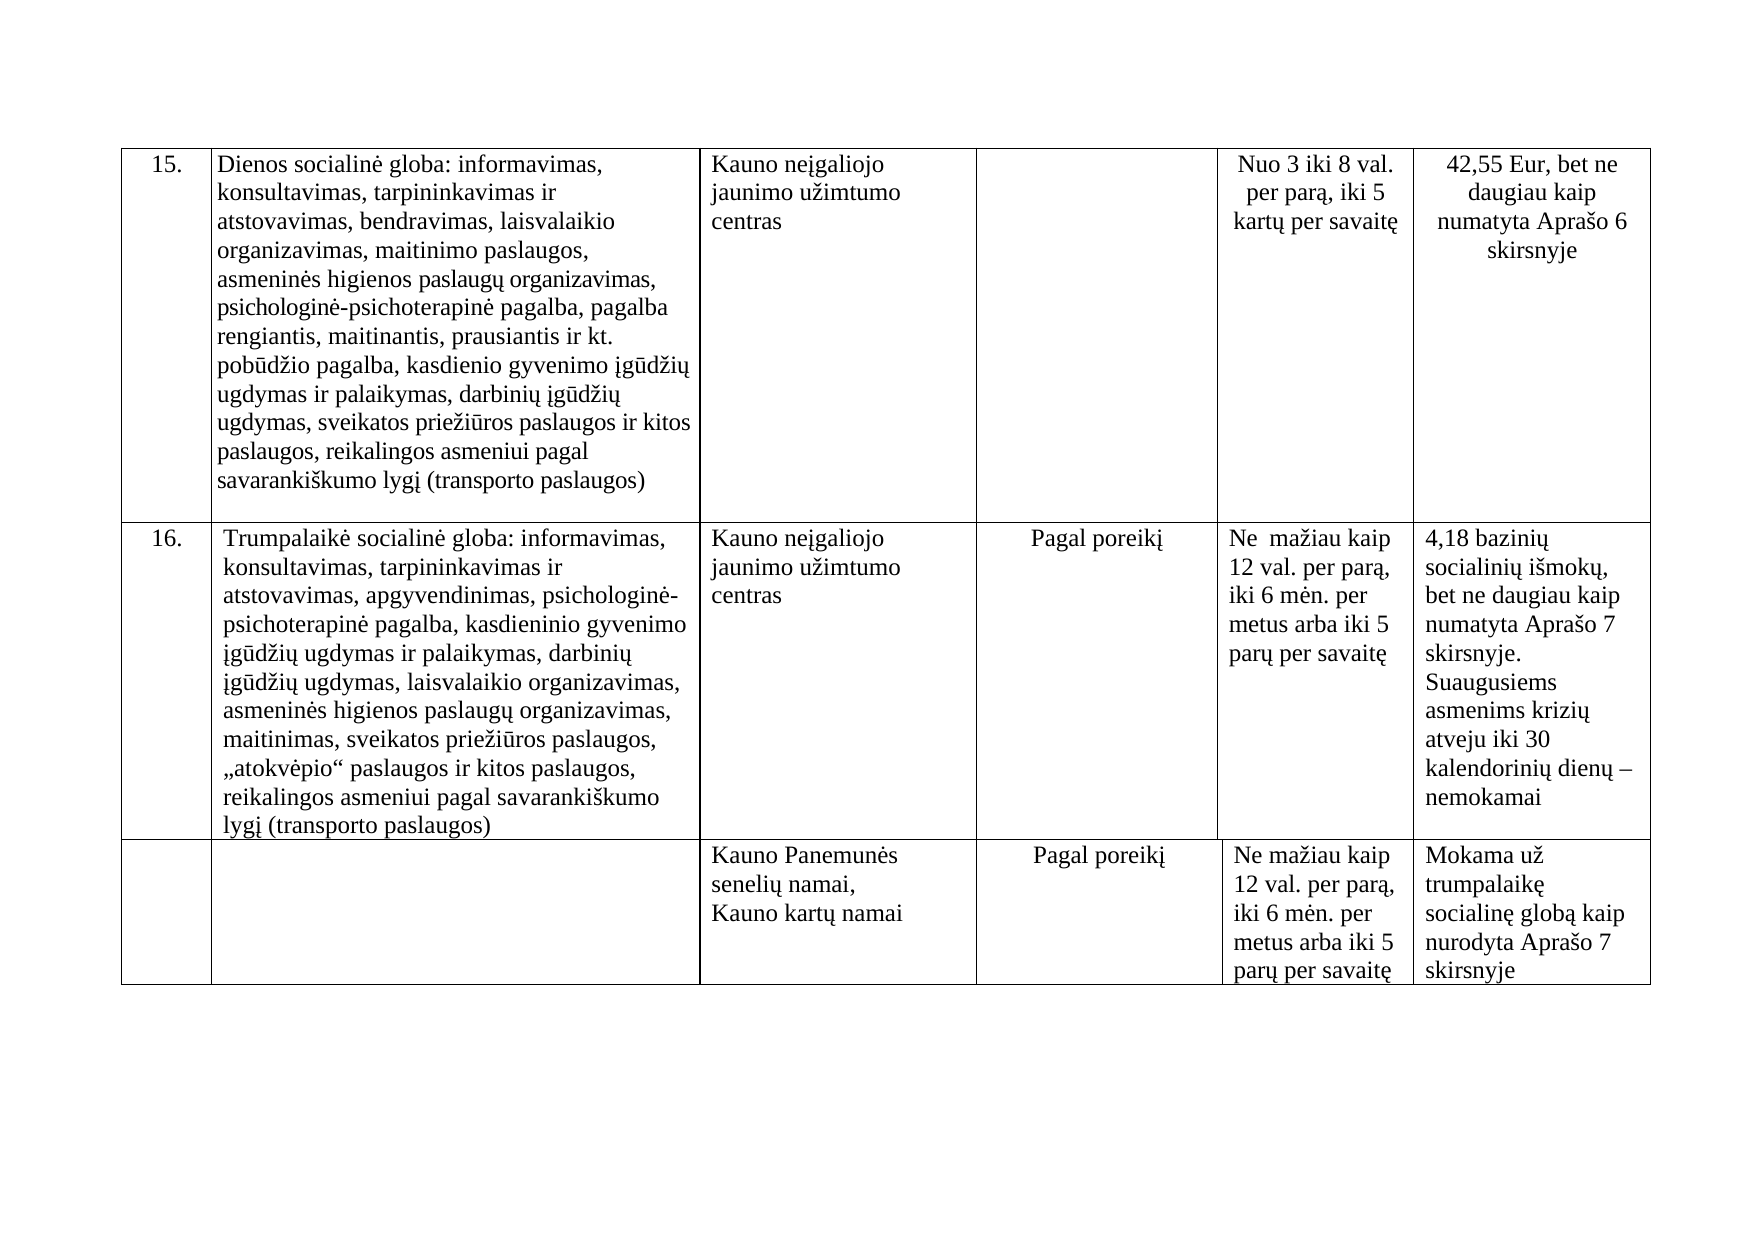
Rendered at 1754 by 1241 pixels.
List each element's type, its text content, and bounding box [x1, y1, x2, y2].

table_cell [117, 522, 121, 839]
table_cell [122, 840, 211, 984]
table_cell [977, 149, 1217, 522]
table_cell Pagal poreikį [977, 523, 1217, 839]
table_cell Kauno neįgaliojo jaunimo užimtumo centras [701, 149, 976, 522]
table_cell Nuo 3 iki 8 val. per parą, iki 5 kartų per savaitę [1218, 149, 1413, 522]
table_cell Pagal poreikį [977, 840, 1222, 984]
table_cell Ne mažiau kaip 12 val. per parą, iki 6 mėn. per metus arba iki 5 parų per savaitę [1218, 523, 1413, 839]
table_cell [117, 148, 121, 522]
table_cell 4,18 bazinių socialinių išmokų, bet ne daugiau kaip numatyta Aprašo 7 skirsnyje. Suaugusiems asmenims krizių atveju iki 30 kalendorinių dienų – nemokamai [1414, 523, 1650, 839]
table_cell 42,55 Eur, bet ne daugiau kaip numatyta Aprašo 6 skirsnyje [1414, 149, 1650, 522]
table_cell Trumpalaikė socialinė globa: informavimas, konsultavimas, tarpininkavimas ir atstovavimas, apgyvendinimas, psichologinė-psichoterapinė pagalba, kasdieninio gyvenimo įgūdžių ugdymas ir palaikymas, darbinių įgūdžių ugdymas, laisvalaikio organizavimas, asmeninės higienos paslaugų organizavimas, maitinimas, sveikatos priežiūros paslaugos, „atokvėpio“ paslaugos ir kitos paslaugos, reikalingos asmeniui pagal savarankiškumo lygį (transporto paslaugos) [212, 523, 699, 839]
table_cell [212, 840, 699, 984]
table_cell Dienos socialinė globa: informavimas, konsultavimas, tarpininkavimas ir atstovavimas, bendravimas, laisvalaikio organizavimas, maitinimo paslaugos, asmeninės higienos paslaugų organizavimas, psichologinė-psichoterapinė pagalba, pagalba rengiantis, maitinantis, prausiantis ir kt. pobūdžio pagalba, kasdienio gyvenimo įgūdžių ugdymas ir palaikymas, darbinių įgūdžių ugdymas, sveikatos priežiūros paslaugos ir kitos paslaugos, reikalingos asmeniui pagal savarankiškumo lygį (transporto paslaugos) [212, 149, 699, 522]
table_cell Kauno neįgaliojo jaunimo užimtumo centras [701, 523, 976, 839]
table_cell [117, 839, 121, 984]
table_cell Ne mažiau kaip 12 val. per parą, iki 6 mėn. per metus arba iki 5 parų per savaitę [1223, 840, 1413, 984]
table_cell Mokama už trumpalaikę socialinę globą kaip nurodyta Aprašo 7 skirsnyje [1414, 840, 1650, 984]
table_cell Kauno Panemunės senelių namai, Kauno kartų namai [701, 840, 976, 984]
table_cell 16. [122, 523, 211, 839]
table_cell 15. [122, 149, 211, 522]
